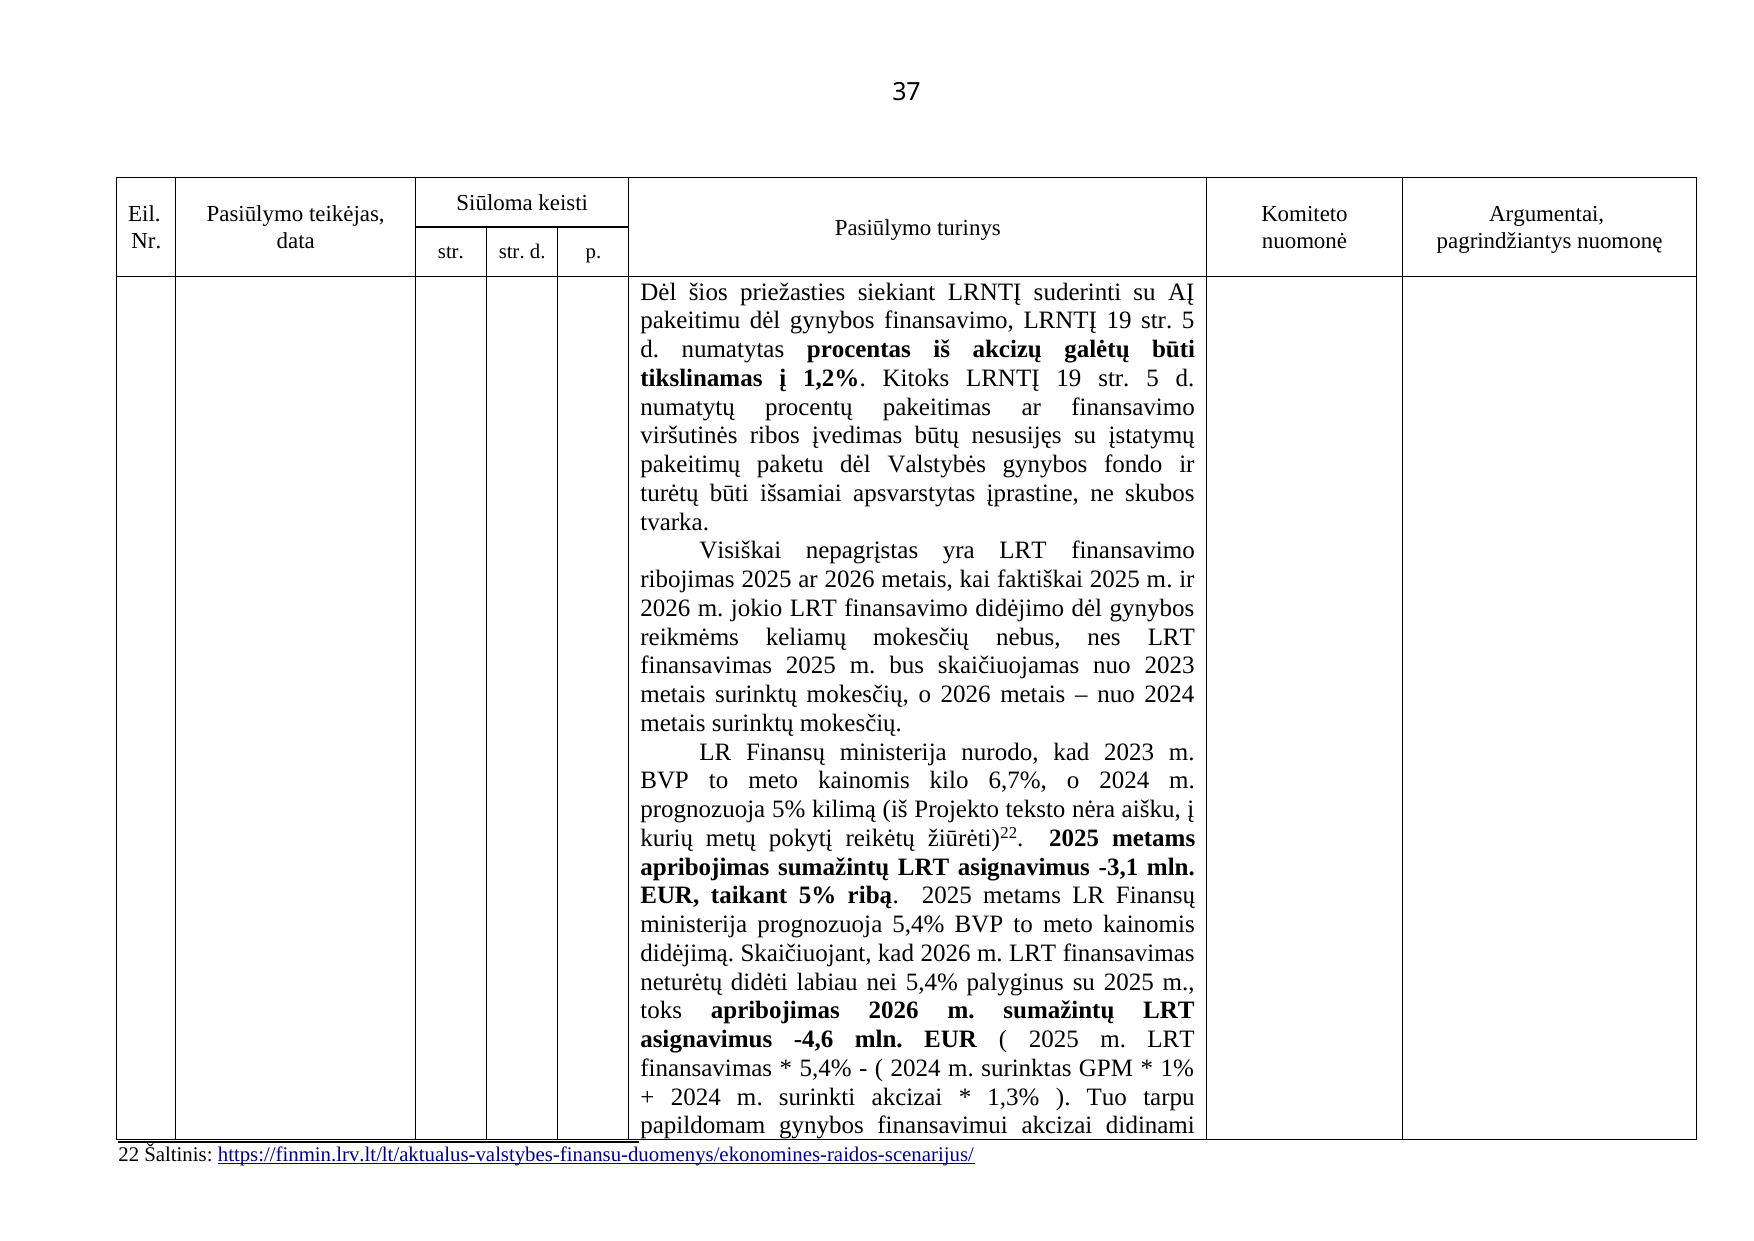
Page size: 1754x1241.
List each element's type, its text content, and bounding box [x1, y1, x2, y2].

table_cell [176, 277, 415, 1139]
table_header Eil. Nr. [117, 178, 175, 276]
table_header Siūloma keisti [416, 178, 628, 226]
table_cell [558, 277, 628, 1139]
table_cell [416, 277, 486, 1139]
table_header Pasiūlymo teikėjas, data [176, 178, 415, 276]
table_cell Nepritarti. [1207, 277, 1402, 1139]
table_cell [1403, 277, 1696, 1139]
table_cell [117, 277, 175, 1139]
table_header Komiteto nuomonė [1207, 178, 1402, 276]
table_header Pasiūlymo turinys [629, 178, 1206, 276]
table_cell str. [416, 228, 486, 276]
table_header Argumentai, pagrindžiantys nuomonę [1403, 178, 1696, 276]
table_cell str. d. [487, 228, 557, 276]
table_cell [487, 277, 557, 1139]
table_cell p. [558, 228, 628, 276]
